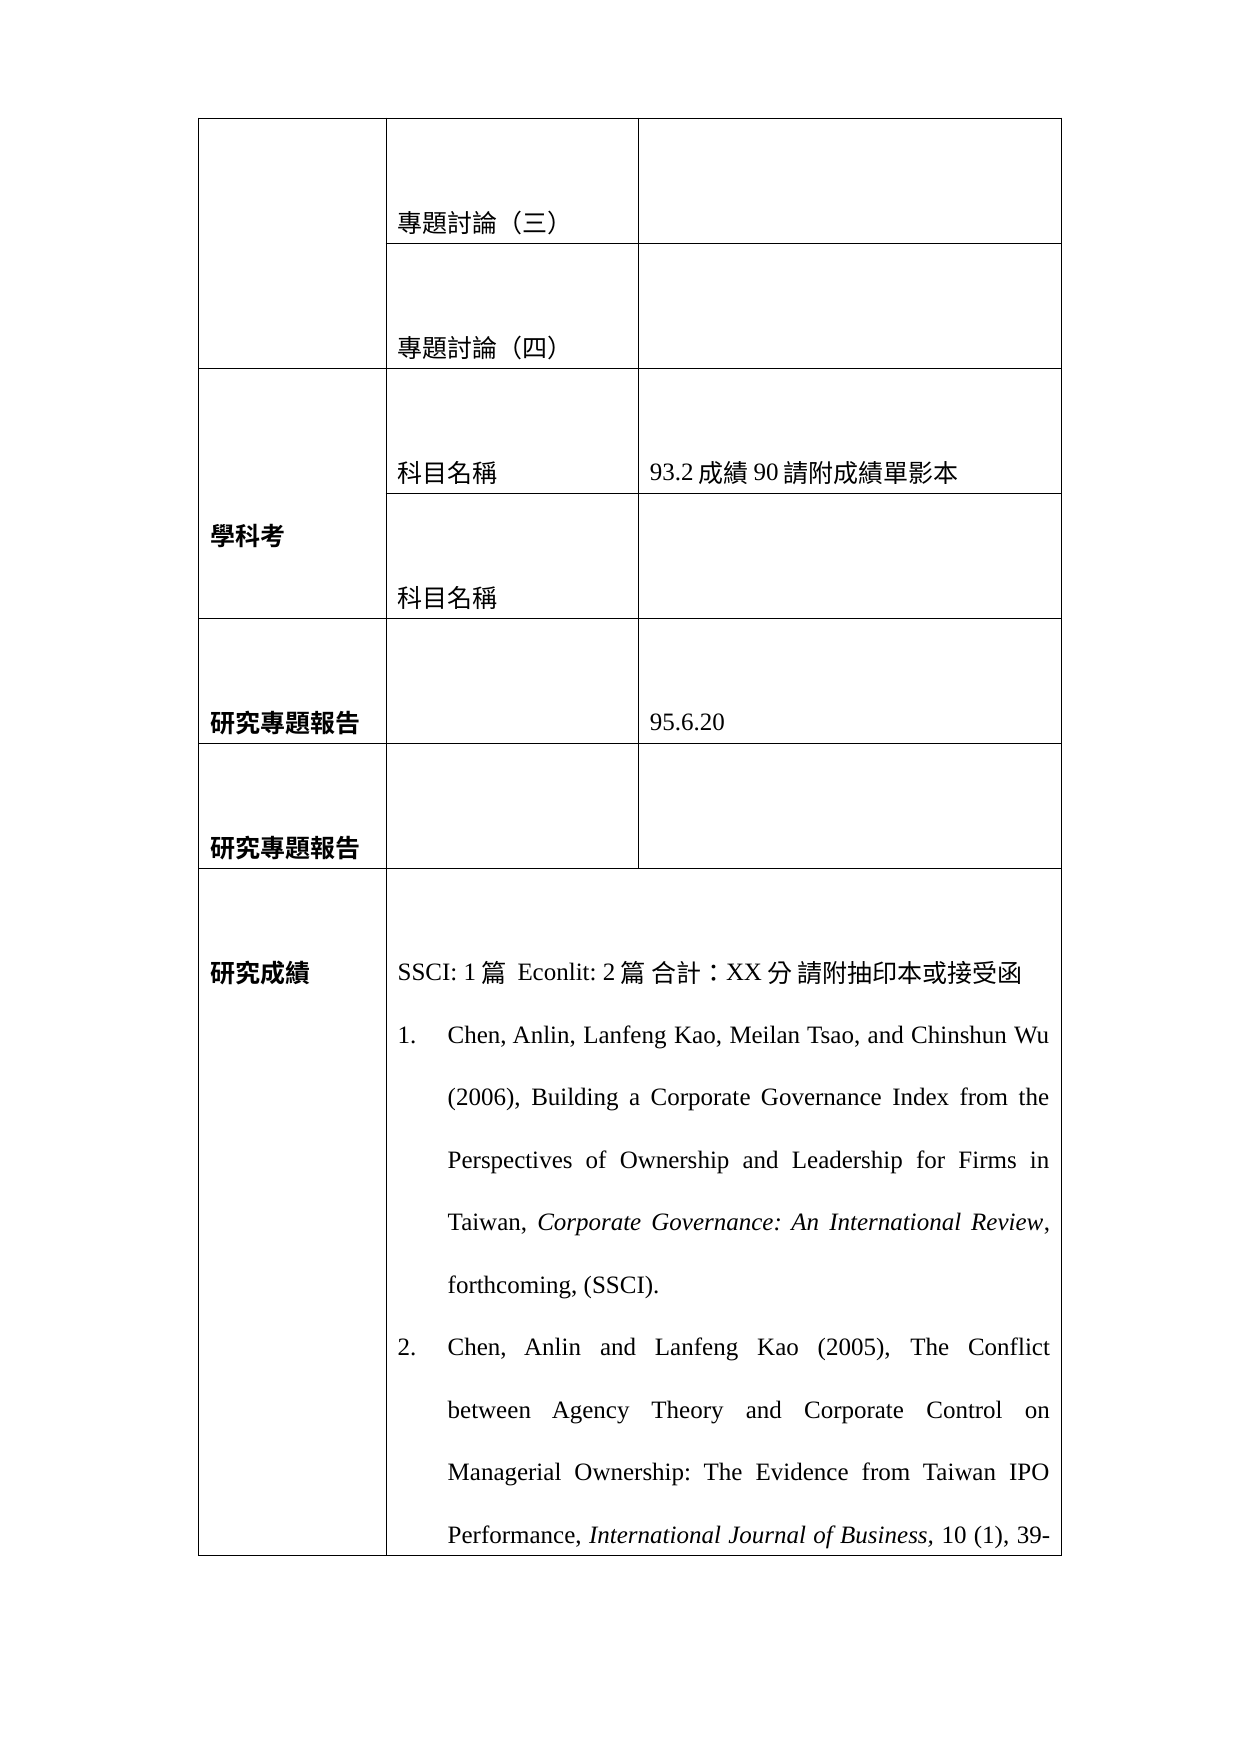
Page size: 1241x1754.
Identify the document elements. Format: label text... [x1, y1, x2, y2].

table_cell [387, 744, 638, 868]
table_cell [639, 744, 1061, 868]
table_cell [387, 619, 638, 743]
table_cell 專題討論（四） [387, 244, 638, 368]
table_cell 研究成績 [199, 869, 386, 1555]
table_cell SSCI: 1篇 Econlit: 2篇 合計：XX分 請附抽印本或接受函 Chen, Anlin, Lanfeng Kao, Meilan Tsao, and Chinshun Wu (2006), Building a Corporate Governance Index from the Perspectives of Ownership and Leadership for Firms in Taiwan, Corporate Governance: An International Review, forthcoming, (SSCI). Chen, Anlin and Lanfeng Kao (2005), The Conflict between Agency Theory and Corporate Control on Managerial Ownership: The Evidence from Taiwan IPO Performance, International Journal of Business, 10 (1), 39- [387, 869, 1061, 1555]
table_cell [639, 494, 1061, 618]
table_cell [199, 119, 386, 368]
table_cell 學科考 [199, 369, 386, 618]
table_cell 研究專題報告 [199, 619, 386, 743]
table_cell 專題討論（三） [387, 119, 638, 243]
table_cell 研究專題報告 [199, 744, 386, 868]
table_cell 科目名稱 [387, 494, 638, 618]
table_cell 95.6.20 [639, 619, 1061, 743]
table_cell 93.2成績90請附成績單影本 [639, 369, 1061, 493]
table_cell [639, 119, 1061, 243]
table_cell [639, 244, 1061, 368]
table_cell 科目名稱 [387, 369, 638, 493]
